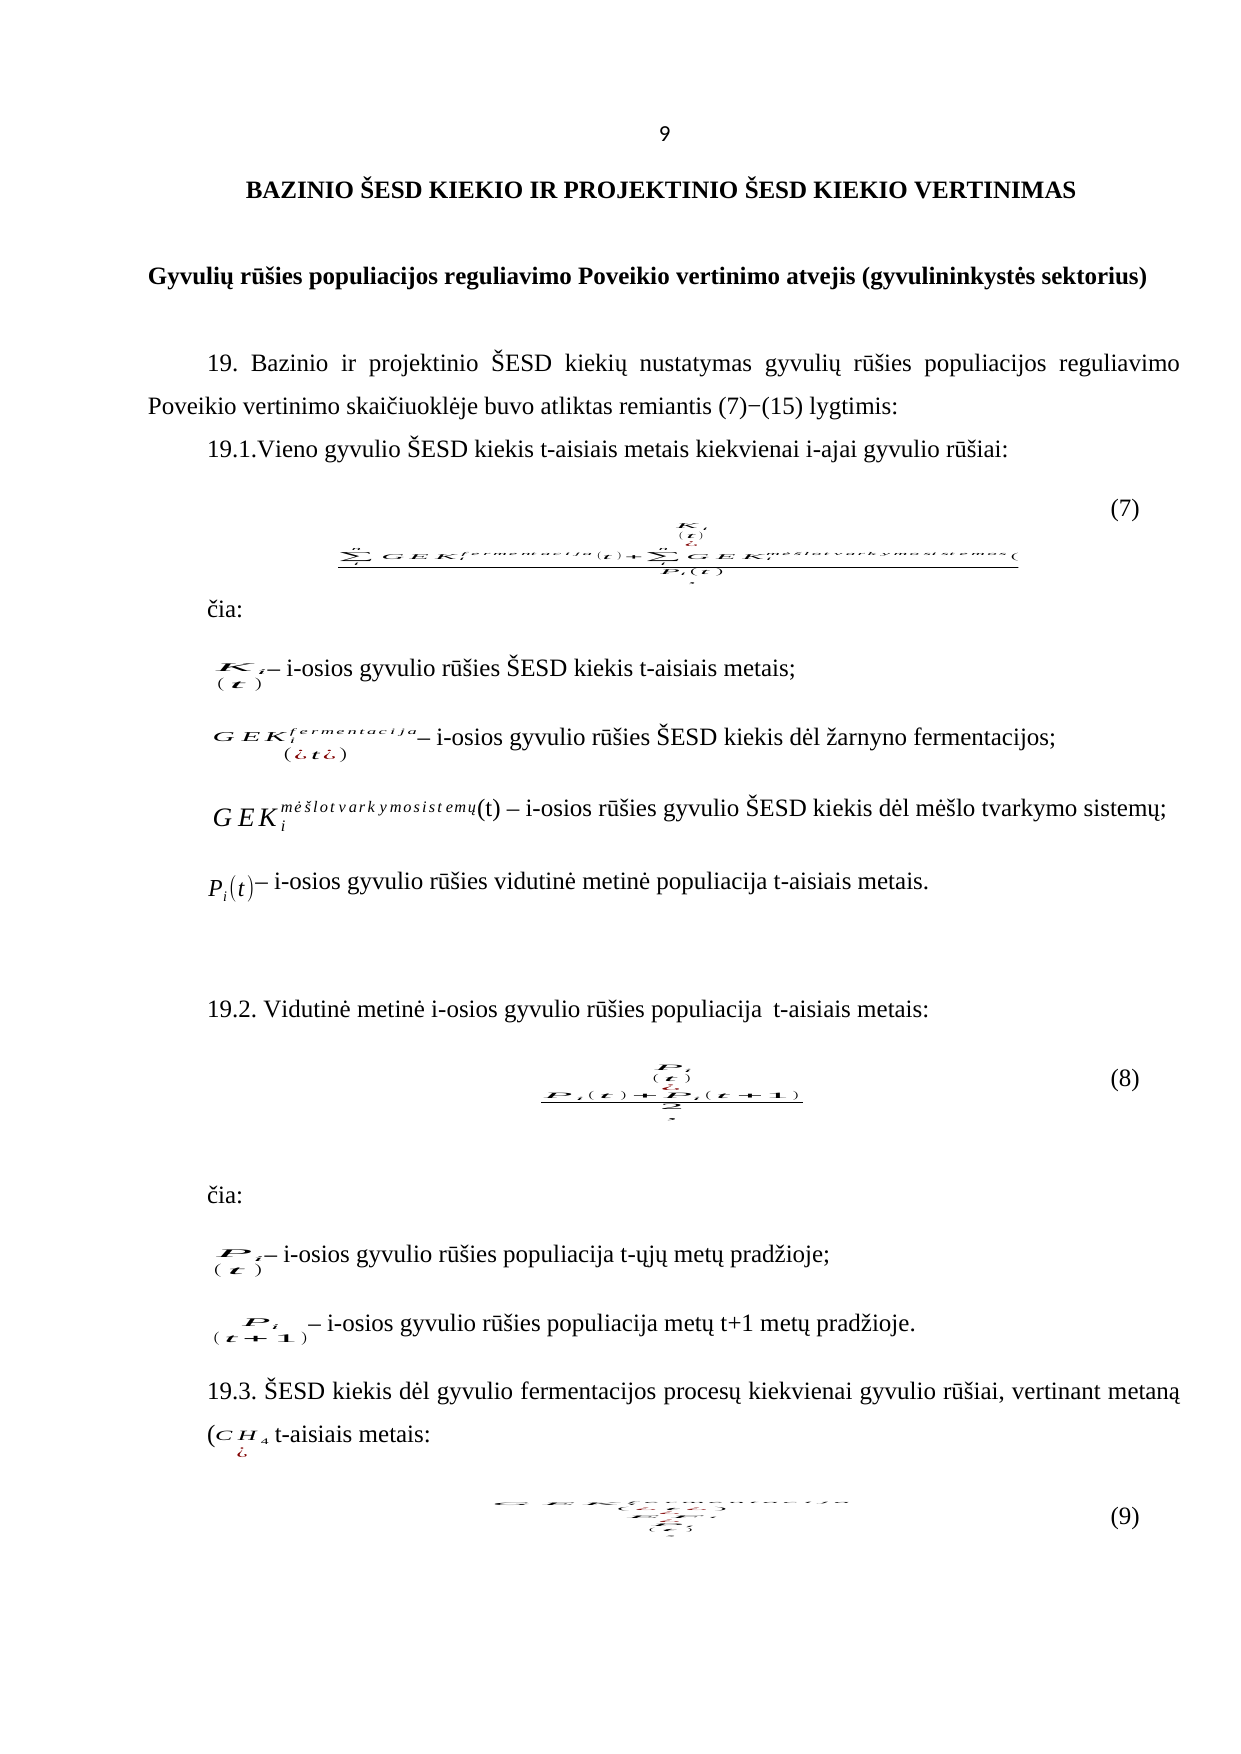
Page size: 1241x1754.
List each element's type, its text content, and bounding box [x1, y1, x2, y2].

table_header [206, 1063, 265, 1121]
table_header (8) [1019, 1063, 1151, 1121]
text – i-osios gyvulio rūšies ŠESD kiekis t-aisiais metais; [207, 653, 1181, 691]
text 19.1.Vieno gyvulio ŠESD kiekis t-aisiais metais kiekvienai i-ajai gyvulio rūšiai: [148, 434, 1181, 463]
text – i-osios gyvulio rūšies ŠESD kiekis dėl žarnyno fermentacijos; [207, 722, 1181, 763]
text – i-osios gyvulio rūšies populiacija t-ųjų metų pradžioje; [207, 1239, 1181, 1277]
table_header [206, 493, 265, 594]
table_header (9) [1019, 1501, 1151, 1580]
table_header [265, 1063, 1018, 1121]
text BAZINIO ŠESD KIEKIO IR PROJEKTINIO ŠESD KIEKIO VERTINIMAS [148, 175, 1181, 204]
text čia: [207, 1180, 1181, 1209]
text (t) – i-osios rūšies gyvulio ŠESD kiekis dėl mėšlo tvarkymo sistemų; [207, 793, 1181, 835]
text Gyvulių rūšies populiacijos reguliavimo Poveikio vertinimo atvejis (gyvulininkystės sektorius) [148, 261, 1181, 290]
table_header (7) [1019, 493, 1151, 594]
table_header [206, 1501, 265, 1580]
text 19. Bazinio ir projektinio ŠESD kiekių nustatymas gyvulių rūšies populiacijos reguliavimo Poveikio vertinimo skaičiuoklėje buvo atliktas remiantis (7)−(15) lygtimis: [148, 348, 1181, 419]
text – i-osios gyvulio rūšies populiacija metų t+1 metų pradžioje. [207, 1308, 1181, 1346]
text 19.3. ŠESD kiekis dėl gyvulio fermentacijos procesų kiekvienai gyvulio rūšiai, vertinant metaną ( t-aisiais metais: [207, 1376, 1181, 1458]
table_header [265, 1501, 1018, 1580]
text – i-osios gyvulio rūšies vidutinė metinė populiacija t-aisiais metais. [207, 866, 1181, 905]
table_header [265, 493, 1018, 594]
text čia: [207, 594, 1181, 622]
text 19.2. Vidutinė metinė i-osios gyvulio rūšies populiacijat-aisiais metais: [207, 994, 1181, 1033]
